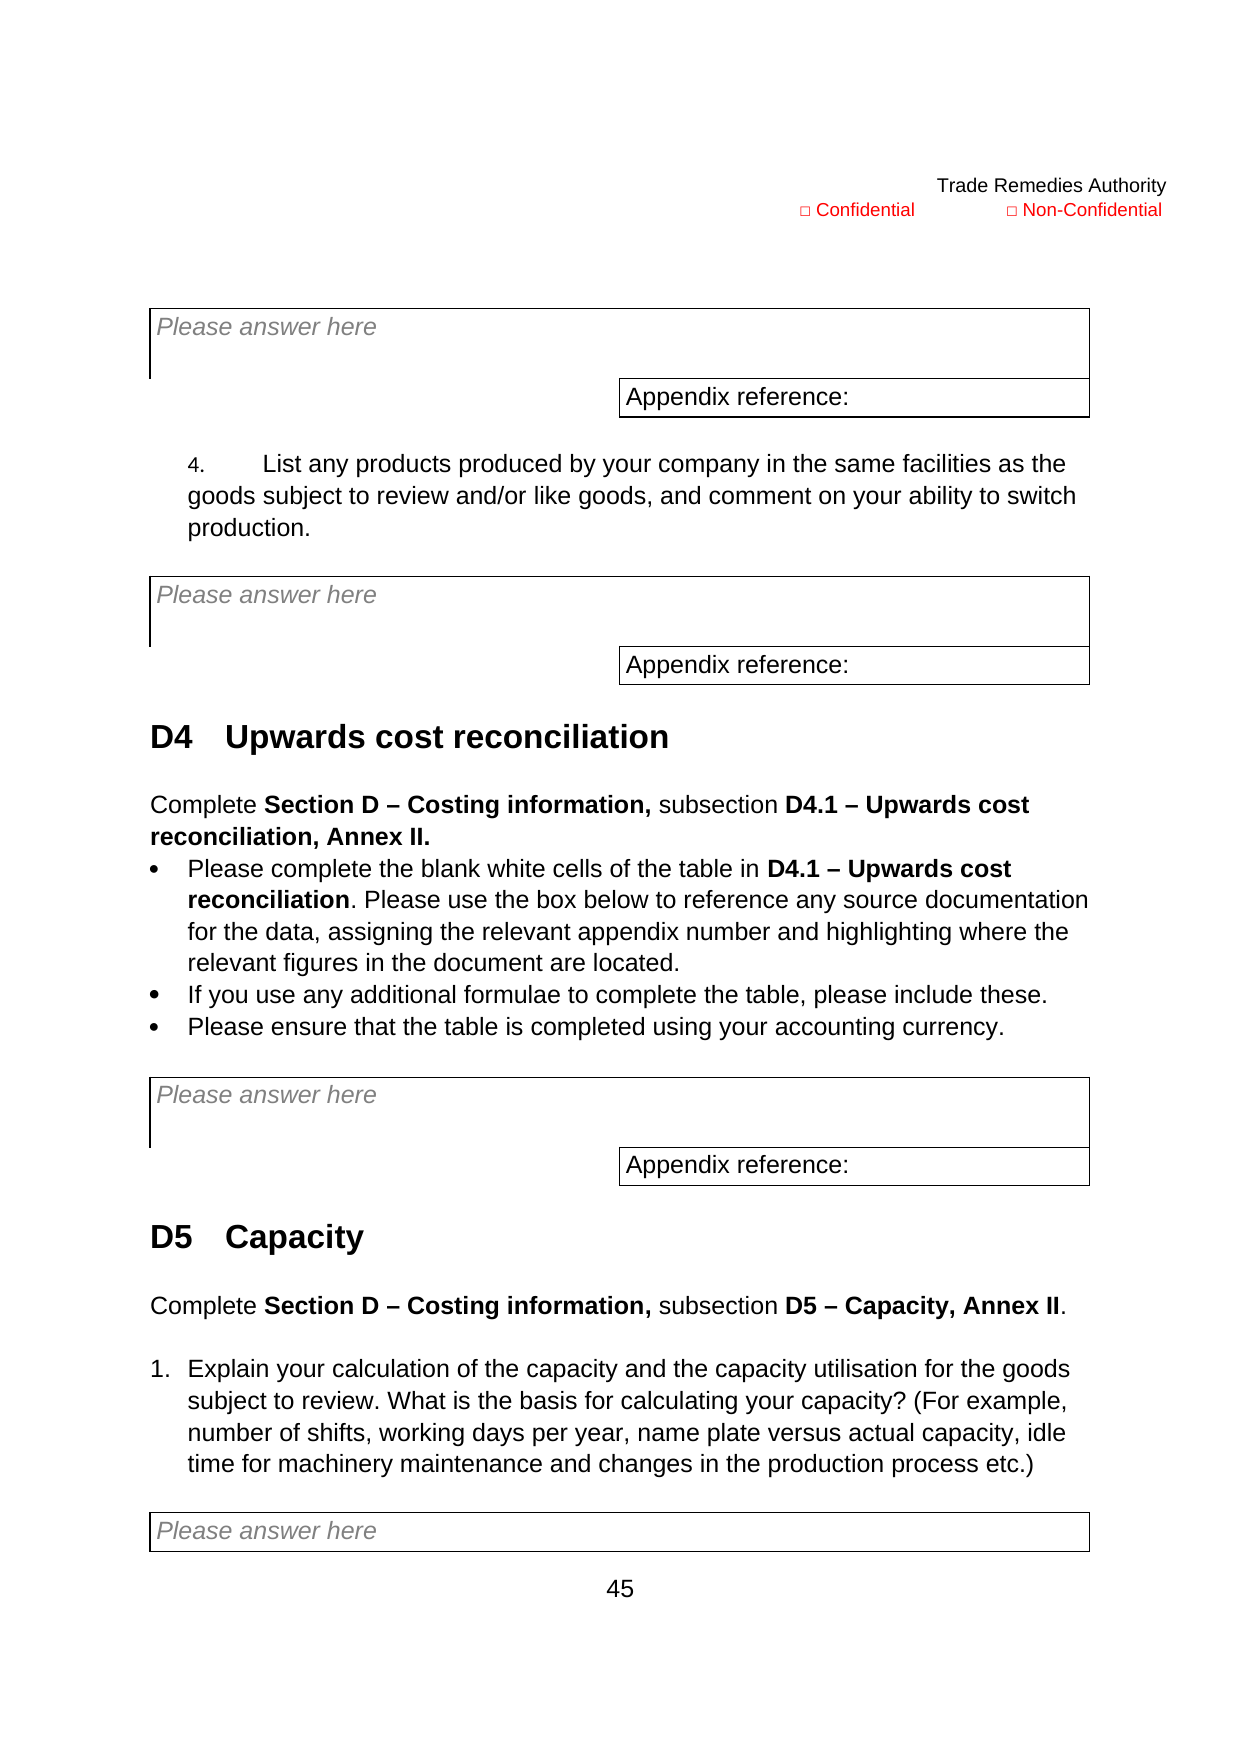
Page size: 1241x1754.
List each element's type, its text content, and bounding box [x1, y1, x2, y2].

subtitle D4 Upwards cost reconciliation [150, 717, 1090, 755]
list Explain your calculation of the capacity and the capacity utilisation for the goods subject to review. What is the basis for calculating your capacity? (For example, number of shifts, working days per year, name plate versus actual capacity, idle time for machinery maintenance and changes in the production process etc.) [150, 1354, 1090, 1478]
table_cell [150, 1148, 619, 1185]
text Complete Section D – Costing information, subsection D4.1 – Upwards cost reconciliation, Annex II. [150, 790, 1090, 851]
table_header Please answer here [151, 309, 1089, 378]
table_header Please answer here [151, 1078, 1089, 1147]
list List any products produced by your company in the same facilities as the goods subject to review and/or like goods, and comment on your ability to switch production. [187, 449, 1090, 541]
table_cell Appendix reference: [620, 647, 1089, 684]
table_header Please answer here [151, 1513, 1089, 1551]
list Please ensure that the table is completed using your accounting currency. [150, 1011, 1090, 1040]
table_cell [150, 647, 619, 684]
table_header Please answer here [151, 577, 1089, 646]
table_cell [150, 379, 619, 416]
table_cell Appendix reference: [620, 1148, 1089, 1185]
list If you use any additional formulae to complete the table, please include these. [150, 980, 1090, 1009]
text Complete Section D – Costing information, subsection D5 – Capacity, Annex II. [150, 1291, 1090, 1320]
subtitle D5 Capacity [150, 1218, 1090, 1256]
table_cell Appendix reference: [620, 379, 1089, 416]
list Please complete the blank white cells of the table in D4.1 – Upwards cost reconciliation. Please use the box below to reference any source documentation for the data, assigning the relevant appendix number and highlighting where the relevant figures in the document are located. [150, 853, 1090, 977]
